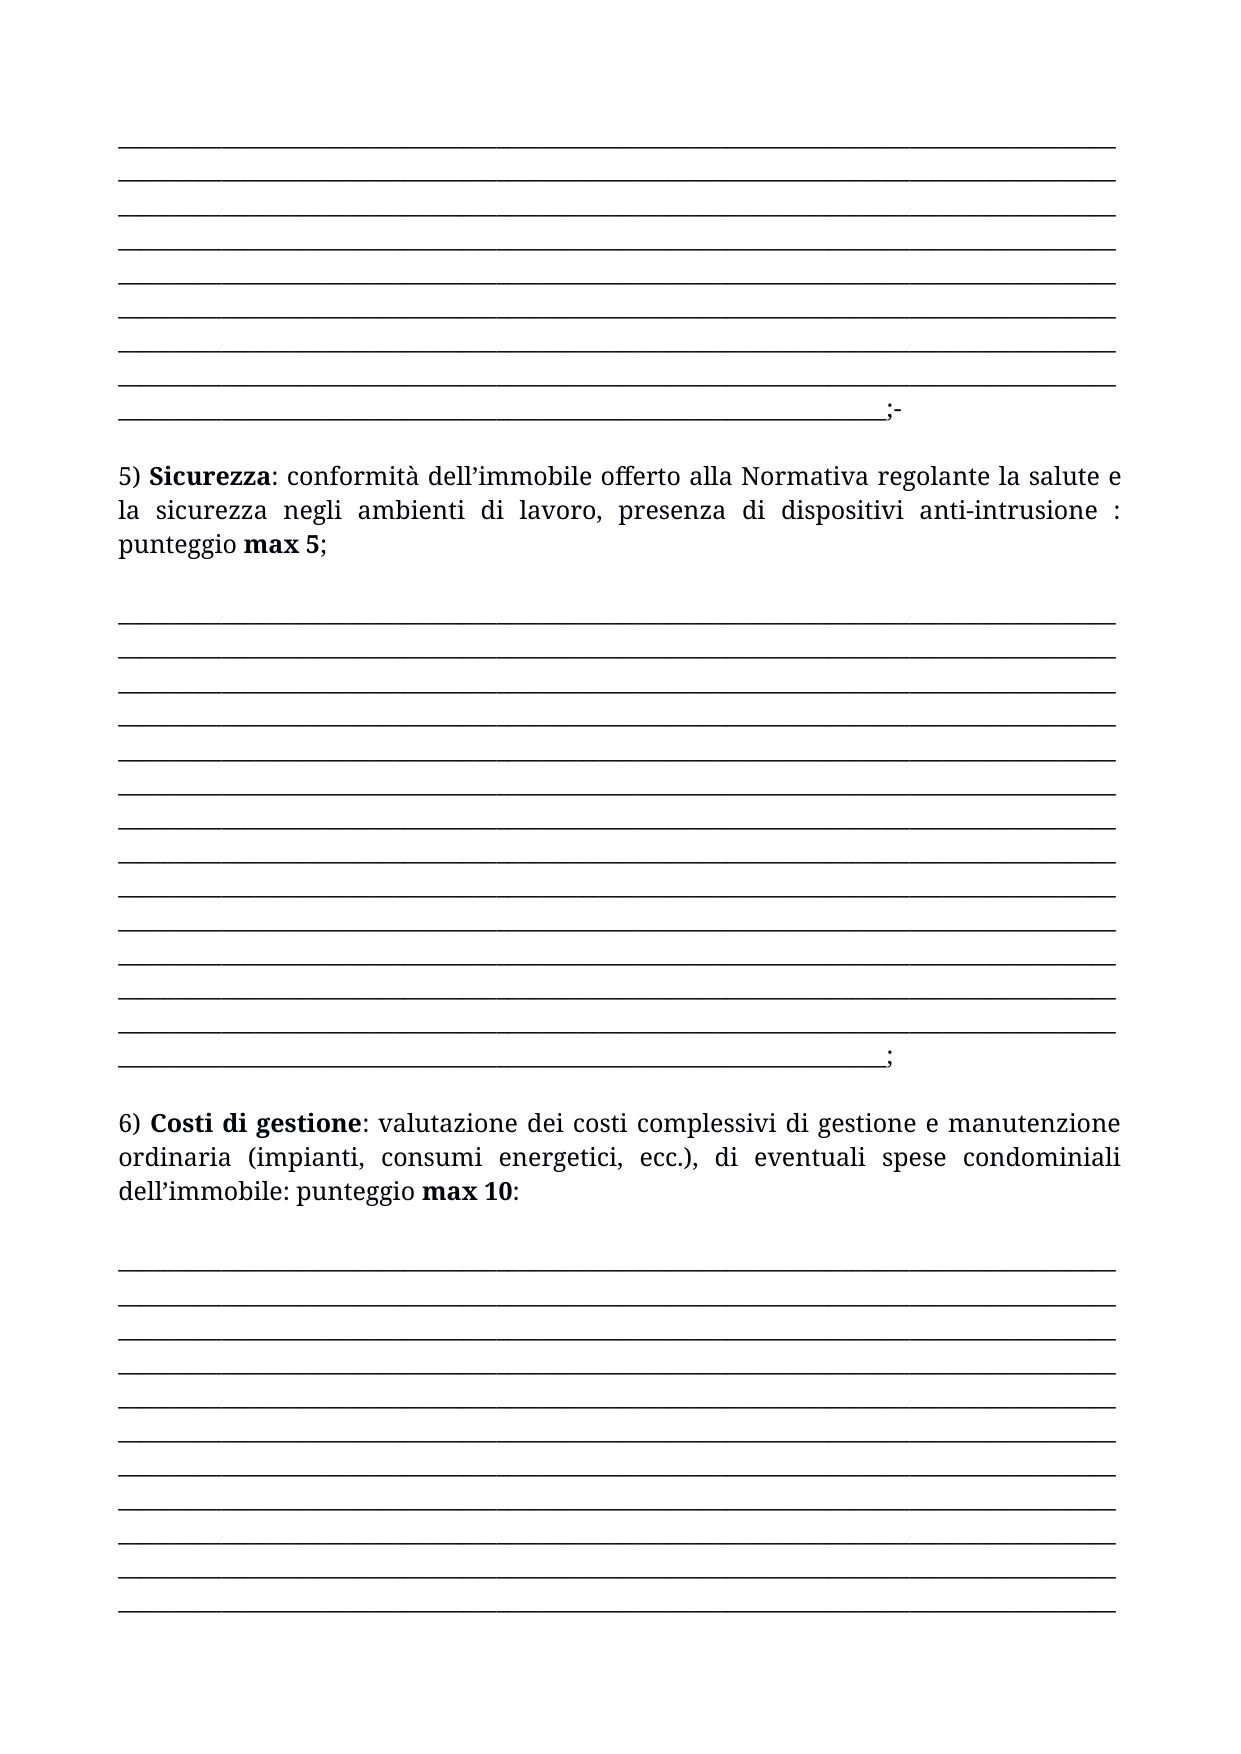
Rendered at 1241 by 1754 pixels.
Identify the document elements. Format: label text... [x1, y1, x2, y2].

text ___________________________________________________________________________________________________________________________________________________________________________________________________________________________________________________________________________________________________________________________________________________________________________________________________________________________________________________________________________________________________________________________________________________________________________________________________________________________________________________________________________________________________________________________________________________________________________________________;- [118, 118, 1122, 425]
text 6) Costi di gestione: valutazione dei costi complessivi di gestione e manutenzione ordinaria (impianti, consumi energetici, ecc.), di eventuali spese condominiali dell’immobile: punteggio max 10: [118, 1106, 1122, 1208]
list _____________________________________________________________________________________________________________________________________________________________________________________________________________________________________________________________________________________________________________________________________________________________________________________________________________________________________________________________________________________________________________________________________________________________________________________________________________________________________________________________________________________________________________________________________________________________________________________________________________________________________________________________________________________________________________________________________________________________________________________________ [118, 1242, 1122, 1617]
list ______________________________________________________________________________________________________________________________________________________________________________________________________________________________________________________________________________________________________________________________________________________________________________________________________________________________________________________________________________________________________________________________________________________________________________________________________________________________________________________________________________________________________________________________________________________________________________________________________________________________________________________________________________________________________________________________________________________________________________________________________________________________________________________________________________________________________________________________________________________________________________________________________________________________________________; [118, 595, 1122, 1072]
text 5) Sicurezza: conformità dell’immobile offerto alla Normativa regolante la salute e la sicurezza negli ambienti di lavoro, presenza di dispositivi anti-intrusione : punteggio max 5; [118, 459, 1122, 561]
